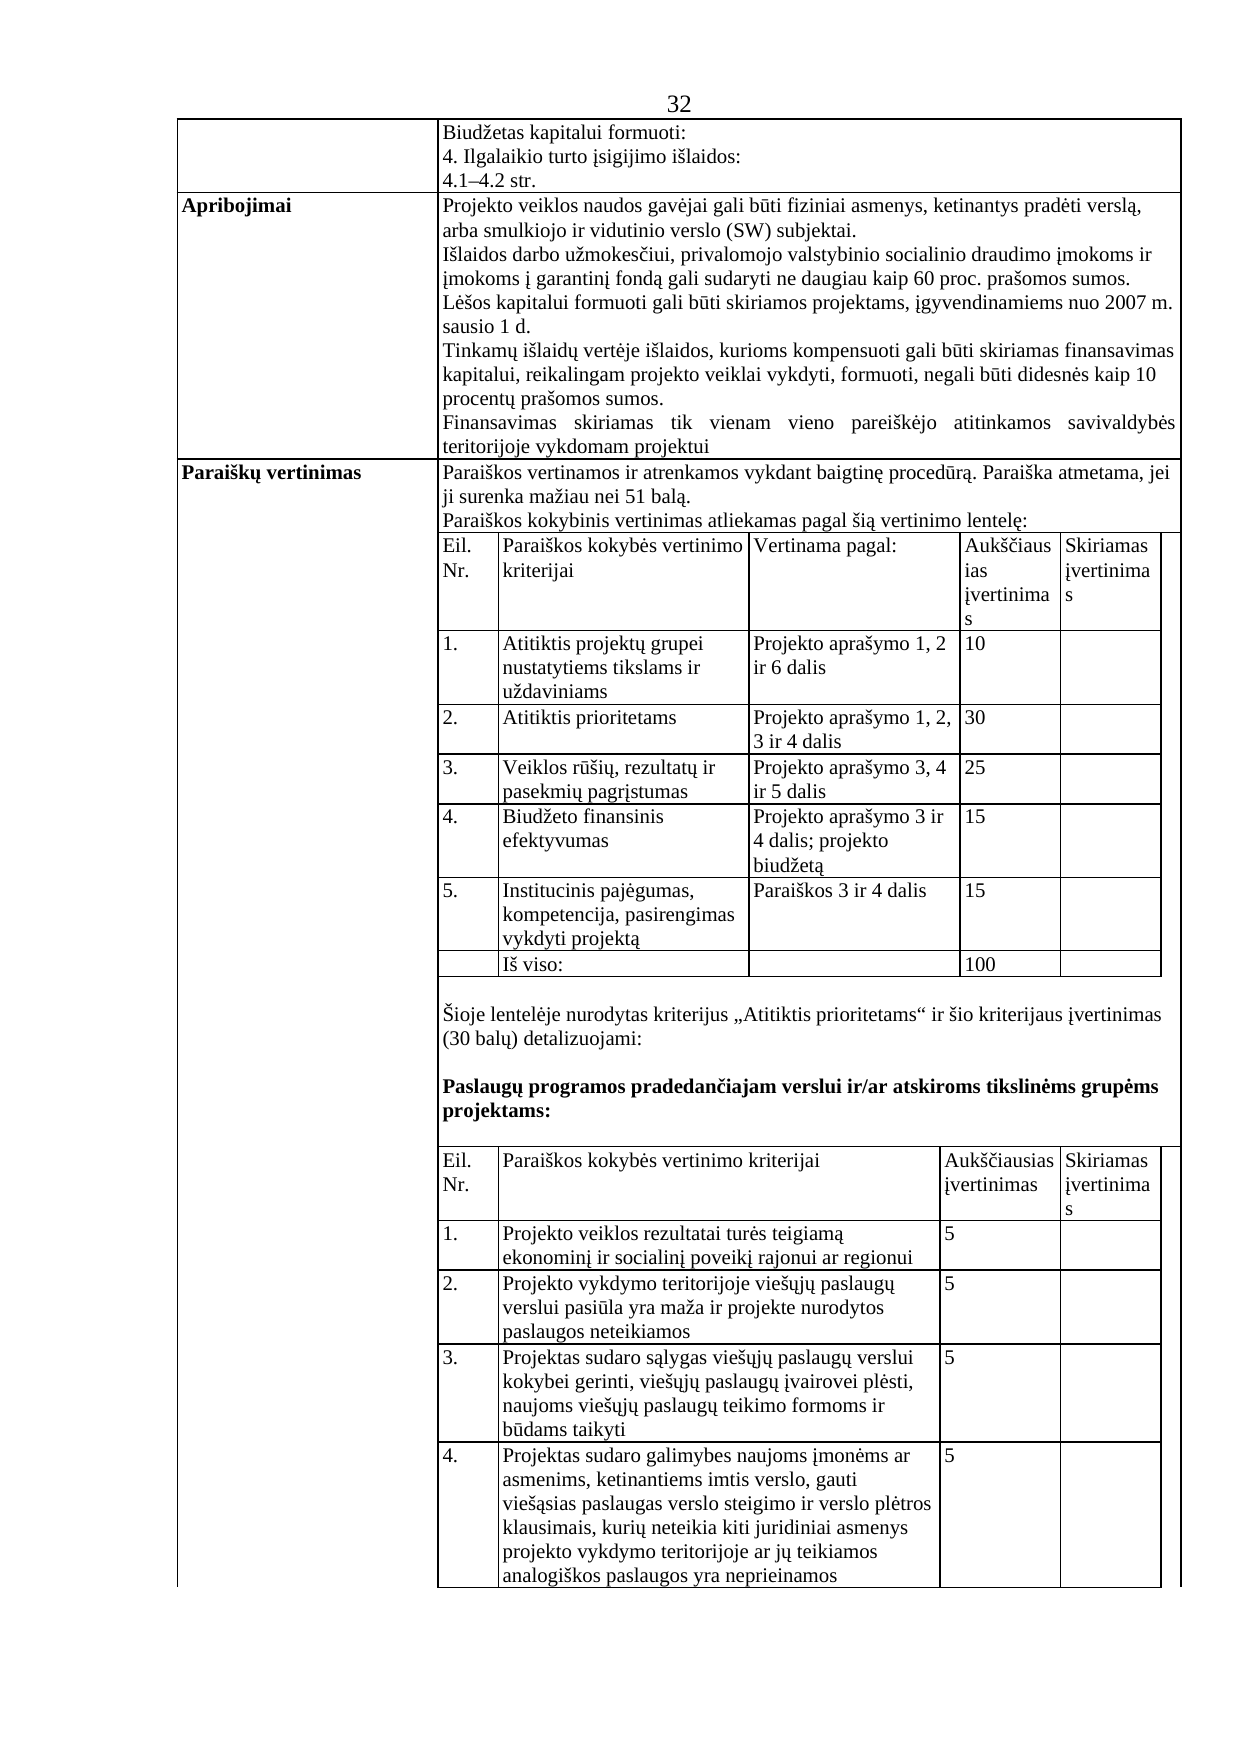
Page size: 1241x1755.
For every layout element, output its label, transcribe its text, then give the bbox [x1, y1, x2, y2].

table_cell Skiriamas įvertinimas [1061, 533, 1160, 630]
table_cell Atitiktis prioritetams [499, 705, 748, 753]
table_cell Iš viso: [499, 951, 748, 976]
table_cell [750, 951, 959, 976]
table_cell 5 [941, 1443, 1060, 1587]
table_cell [1061, 1443, 1160, 1587]
table_cell 5 [941, 1271, 1060, 1343]
table_cell 2. [439, 705, 498, 753]
table_cell [1162, 1147, 1180, 1587]
table_cell Biudžetas kapitalui formuoti: 4. Ilgalaikio turto įsigijimo išlaidos: 4.1–4.2 str. [439, 120, 1180, 192]
table_cell [439, 951, 498, 976]
table_cell Aukščiausias įvertinimas [941, 1147, 1060, 1220]
table_cell 5. [439, 878, 498, 950]
table_cell Projektas sudaro galimybes naujoms įmonėms ar asmenims, ketinantiems imtis verslo, gauti viešąsias paslaugas verslo steigimo ir verslo plėtros klausimais, kurių neteikia kiti juridiniai asmenys projekto vykdymo teritorijoje ar jų teikiamos analogiškos paslaugos yra neprieinamos [499, 1443, 939, 1587]
table_cell 25 [961, 755, 1060, 803]
table_cell Skiriamas įvertinimas [1061, 1147, 1160, 1220]
table_cell Projekto veiklos rezultatai turės teigiamą ekonominį ir socialinį poveikį rajonui ar regionui [499, 1221, 939, 1269]
table_cell Projekto vykdymo teritorijoje viešųjų paslaugų verslui pasiūla yra maža ir projekte nurodytos paslaugos neteikiamos [499, 1271, 939, 1343]
table_cell Projekto veiklos naudos gavėjai gali būti fiziniai asmenys, ketinantys pradėti verslą, arba smulkiojo ir vidutinio verslo (SW) subjektai. Išlaidos darbo užmokesčiui, privalomojo valstybinio socialinio draudimo įmokoms ir įmokoms į garantinį fondą gali sudaryti ne daugiau kaip 60 proc. prašomos sumos. Lėšos kapitalui formuoti gali būti skiriamos projektams, įgyvendinamiems nuo 2007 m. sausio 1 d. Tinkamų išlaidų vertėje išlaidos, kurioms kompensuoti gali būti skiriamas finansavimas kapitalui, reikalingam projekto veiklai vykdyti, formuoti, negali būti didesnės kaip 10 procentų prašomos sumos. Finansavimas skiriamas tik vienam vieno pareiškėjo atitinkamos savivaldybės teritorijoje vykdomam projektui [439, 193, 1180, 458]
table_cell [1061, 878, 1160, 950]
table_cell Atitiktis projektų grupei nustatytiems tikslams ir uždaviniams [499, 631, 748, 703]
table_cell [1162, 533, 1180, 976]
table_cell [1061, 631, 1160, 703]
table_cell Eil. Nr. [439, 533, 498, 630]
table_cell Projekto aprašymo 1, 2 ir 6 dalis [750, 631, 959, 703]
table_cell [1061, 951, 1160, 976]
table_cell 15 [961, 805, 1060, 877]
table_cell 10 [961, 631, 1060, 703]
table_cell Biudžeto finansinis efektyvumas [499, 805, 748, 877]
table_cell [1061, 755, 1160, 803]
table_cell 4. [439, 805, 498, 877]
table_cell Paraiškos vertinamos ir atrenkamos vykdant baigtinę procedūrą. Paraiška atmetama, jei ji surenka mažiau nei 51 balą. Paraiškos kokybinis vertinimas atliekamas pagal šią vertinimo lentelę: [439, 460, 1180, 532]
table_cell [178, 120, 437, 192]
table_cell 3. [439, 755, 498, 803]
table_cell 15 [961, 878, 1060, 950]
table_cell Veiklos rūšių, rezultatų ir pasekmių pagrįstumas [499, 755, 748, 803]
table_cell 2. [439, 1271, 498, 1343]
table_cell Paraiškos 3 ir 4 dalis [750, 878, 959, 950]
table_cell Paraiškos kokybės vertinimo kriterijai [499, 1147, 939, 1220]
table_cell 5 [941, 1221, 1060, 1269]
table_cell 3. [439, 1345, 498, 1441]
table_cell Paraiškų vertinimas [178, 460, 437, 1587]
table_cell 4. [439, 1443, 498, 1587]
table_cell Vertinama pagal: [750, 533, 959, 630]
table_cell [1061, 1345, 1160, 1441]
table_cell Institucinis pajėgumas, kompetencija, pasirengimas vykdyti projektą [499, 878, 748, 950]
table_cell Projekto aprašymo 1, 2, 3 ir 4 dalis [750, 705, 959, 753]
table_cell Apribojimai [178, 193, 437, 458]
table_cell 30 [961, 705, 1060, 753]
table_cell Eil. Nr. [439, 1147, 498, 1220]
table_cell Projekto aprašymo 3, 4 ir 5 dalis [750, 755, 959, 803]
table_cell 1. [439, 1221, 498, 1269]
table_cell 100 [961, 951, 1060, 976]
table_cell [1061, 1221, 1160, 1269]
table_cell [1061, 1271, 1160, 1343]
table_cell Paraiškos kokybės vertinimo kriterijai [499, 533, 748, 630]
table_cell 1. [439, 631, 498, 703]
table_cell Šioje lentelėje nurodytas kriterijus „Atitiktis prioritetams“ ir šio kriterijaus įvertinimas (30 balų) detalizuojami: Paslaugų programos pradedančiajam verslui ir/ar atskiroms tikslinėms grupėms projektams: [439, 976, 1180, 1146]
table_cell [1061, 805, 1160, 877]
table_cell Projektas sudaro sąlygas viešųjų paslaugų verslui kokybei gerinti, viešųjų paslaugų įvairovei plėsti, naujoms viešųjų paslaugų teikimo formoms ir būdams taikyti [499, 1345, 939, 1441]
table_cell Aukščiausias įvertinimas [961, 533, 1060, 630]
table_cell [1061, 705, 1160, 753]
table_cell 5 [941, 1345, 1060, 1441]
table_cell Projekto aprašymo 3 ir 4 dalis; projekto biudžetą [750, 805, 959, 877]
